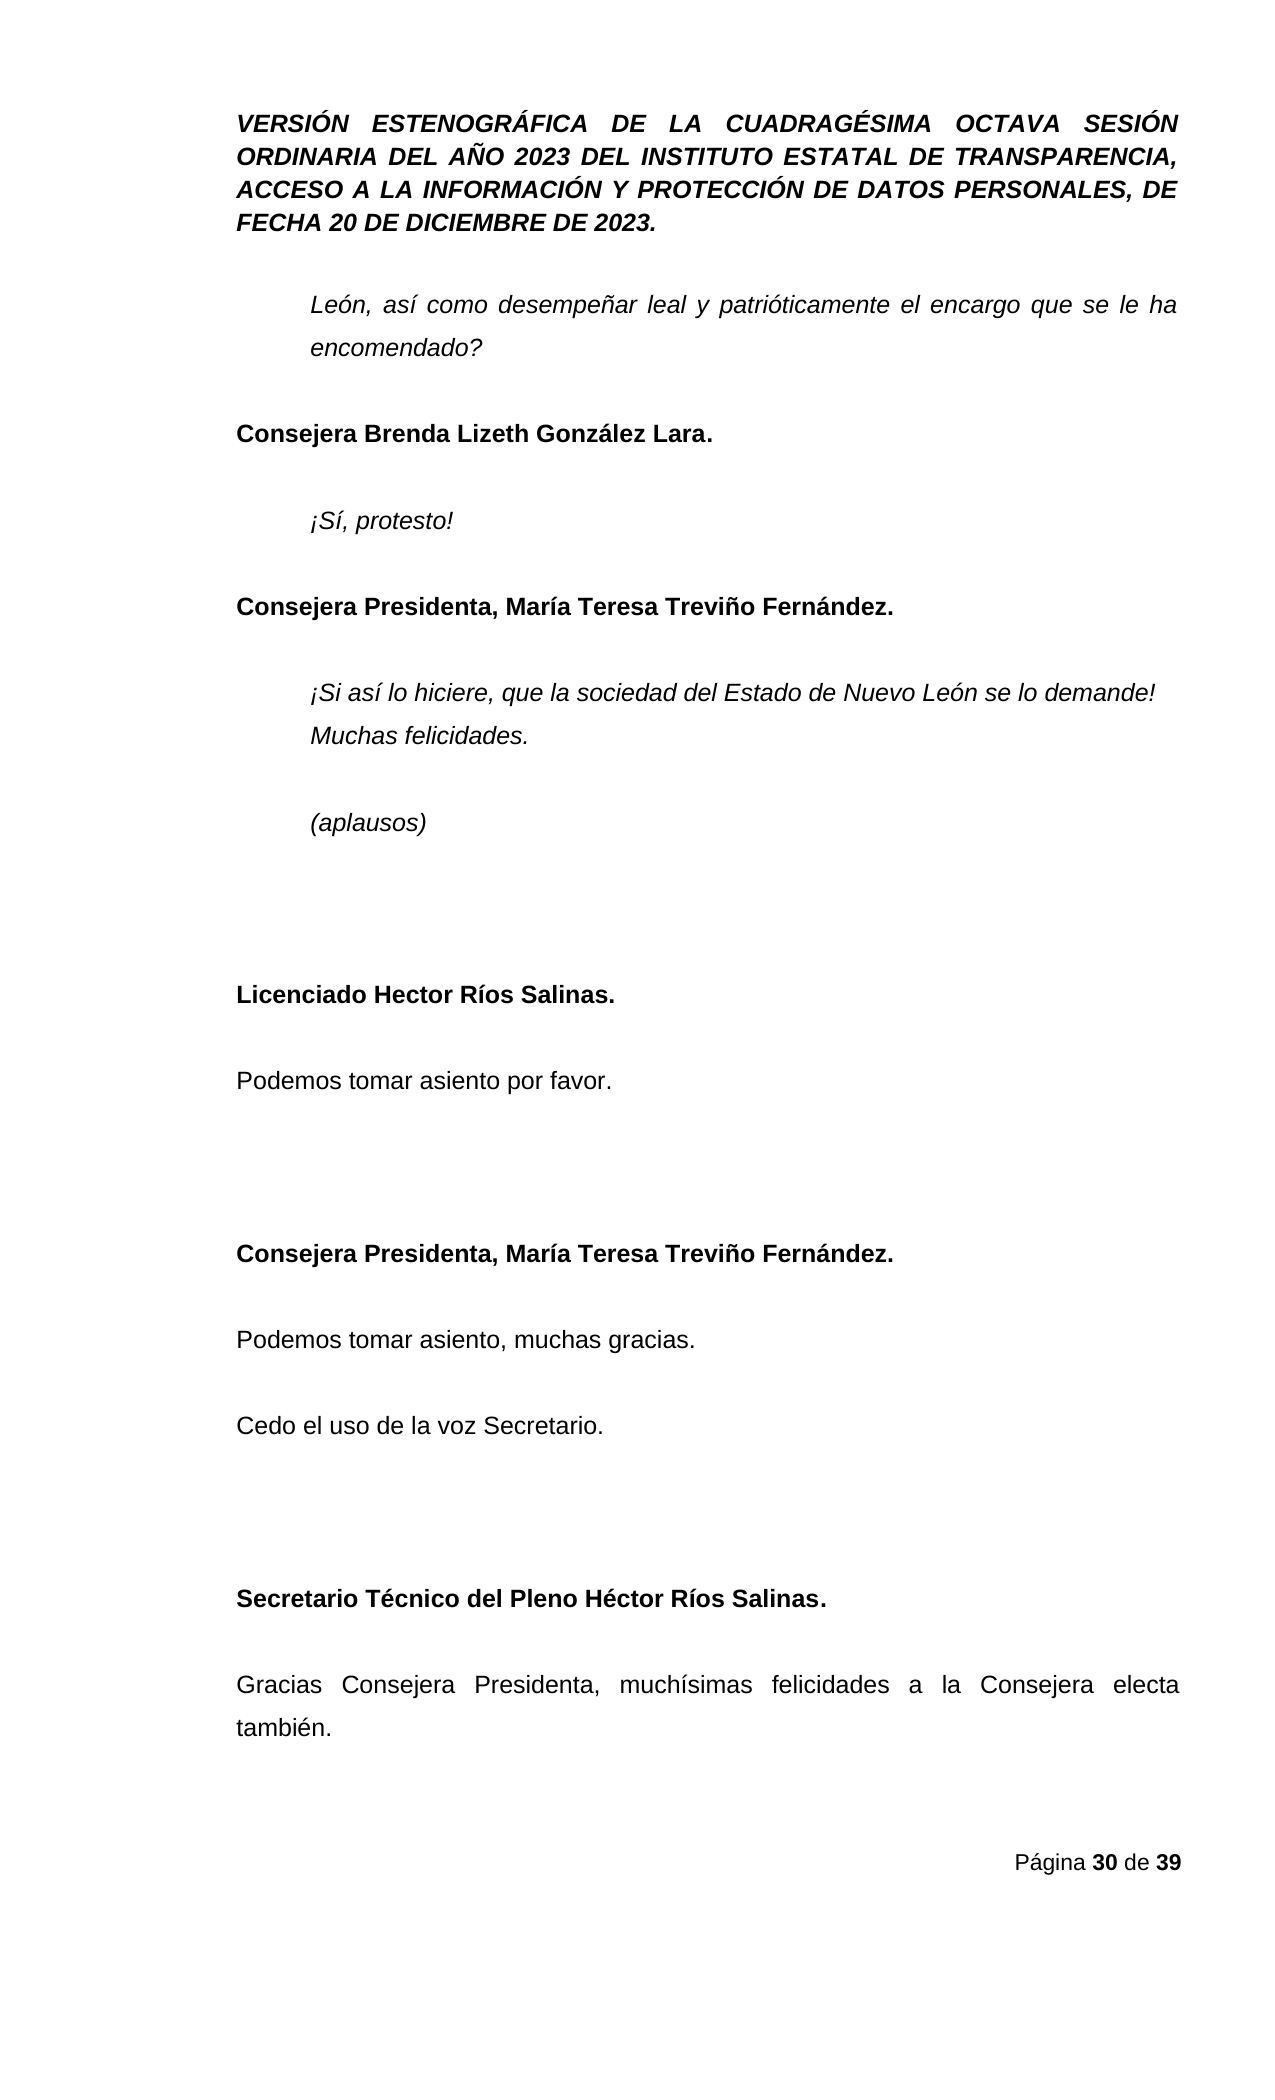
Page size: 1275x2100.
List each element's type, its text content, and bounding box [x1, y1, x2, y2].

text ¡Si así lo hiciere, que la sociedad del Estado de Nuevo León se lo demande! [310, 678, 1181, 707]
text Licenciado Hector Ríos Salinas. [236, 980, 1181, 1009]
text Cedo el uso de la voz Secretario. [236, 1411, 1181, 1440]
text Consejera Presidenta, María Teresa Treviño Fernández. [236, 592, 1181, 621]
text Podemos tomar asiento por favor. [236, 1066, 1181, 1095]
text Podemos tomar asiento, muchas gracias. [236, 1325, 1181, 1354]
text Secretario Técnico del Pleno Héctor Ríos Salinas. [236, 1584, 1181, 1613]
text Muchas felicidades. [310, 721, 1181, 750]
text ¡Sí, protesto! [310, 506, 1181, 534]
text Gracias Consejera Presidenta, muchísimas felicidades a la Consejera electa también. [236, 1670, 1181, 1742]
text Consejera Presidenta, María Teresa Treviño Fernández. [236, 1239, 1181, 1268]
text Consejera Brenda Lizeth González Lara. [236, 419, 1181, 448]
text (aplausos) [310, 808, 1181, 836]
text León, así como desempeñar leal y patrióticamente el encargo que se le ha encomendado? [310, 290, 1181, 362]
